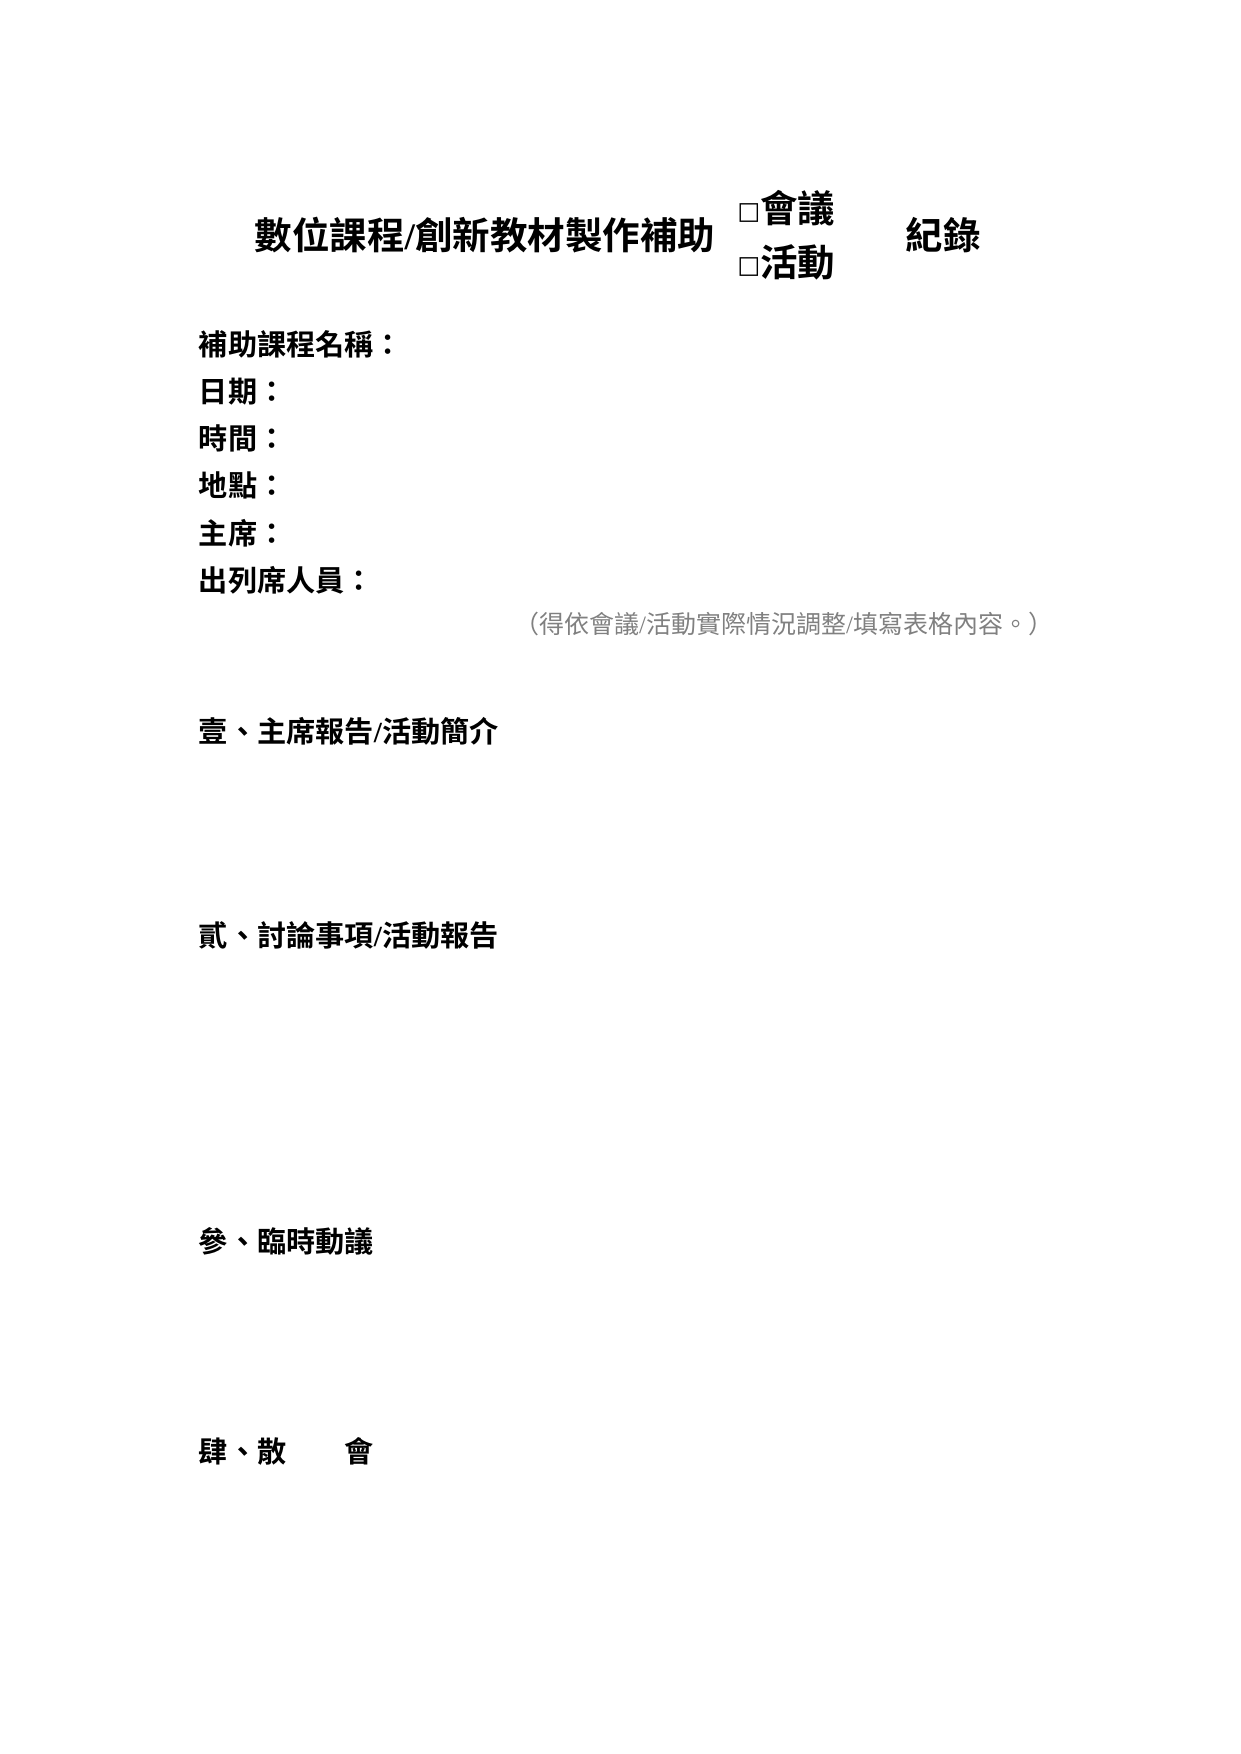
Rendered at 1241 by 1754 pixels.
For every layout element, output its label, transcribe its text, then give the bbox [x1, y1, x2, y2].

table_cell [419, 463, 1053, 510]
table_cell [188, 751, 1053, 912]
table_cell 地點： [188, 463, 419, 510]
table_cell [188, 955, 1053, 1219]
table_cell 主席： [188, 510, 419, 558]
table_header 補助課程名稱： [188, 321, 419, 368]
table_header 紀錄 [894, 179, 998, 288]
text （得依會議/活動實際情況調整/填寫表格內容。） [187, 605, 1053, 641]
table_header 壹、主席報告/活動簡介 [188, 708, 1053, 751]
table_cell 日期： [188, 369, 419, 416]
table_cell 肆、散 會 [188, 1428, 1053, 1470]
table_cell 參、臨時動議 [188, 1219, 1053, 1261]
table_header ☐會議 [726, 179, 894, 233]
table_cell 出列席人員： [188, 558, 419, 605]
table_cell [419, 558, 1053, 605]
table_cell ☐活動 [726, 233, 894, 288]
table_cell 貳、討論事項/活動報告 [188, 913, 1053, 955]
table_header [419, 321, 1053, 368]
table_header 數位課程/創新教材製作補助 [243, 179, 726, 288]
table_cell [188, 1470, 1053, 1623]
table_cell [419, 369, 1053, 416]
table_cell [419, 416, 1053, 463]
table_cell [419, 510, 1053, 558]
table_cell 時間： [188, 416, 419, 463]
table_cell [188, 1261, 1053, 1428]
